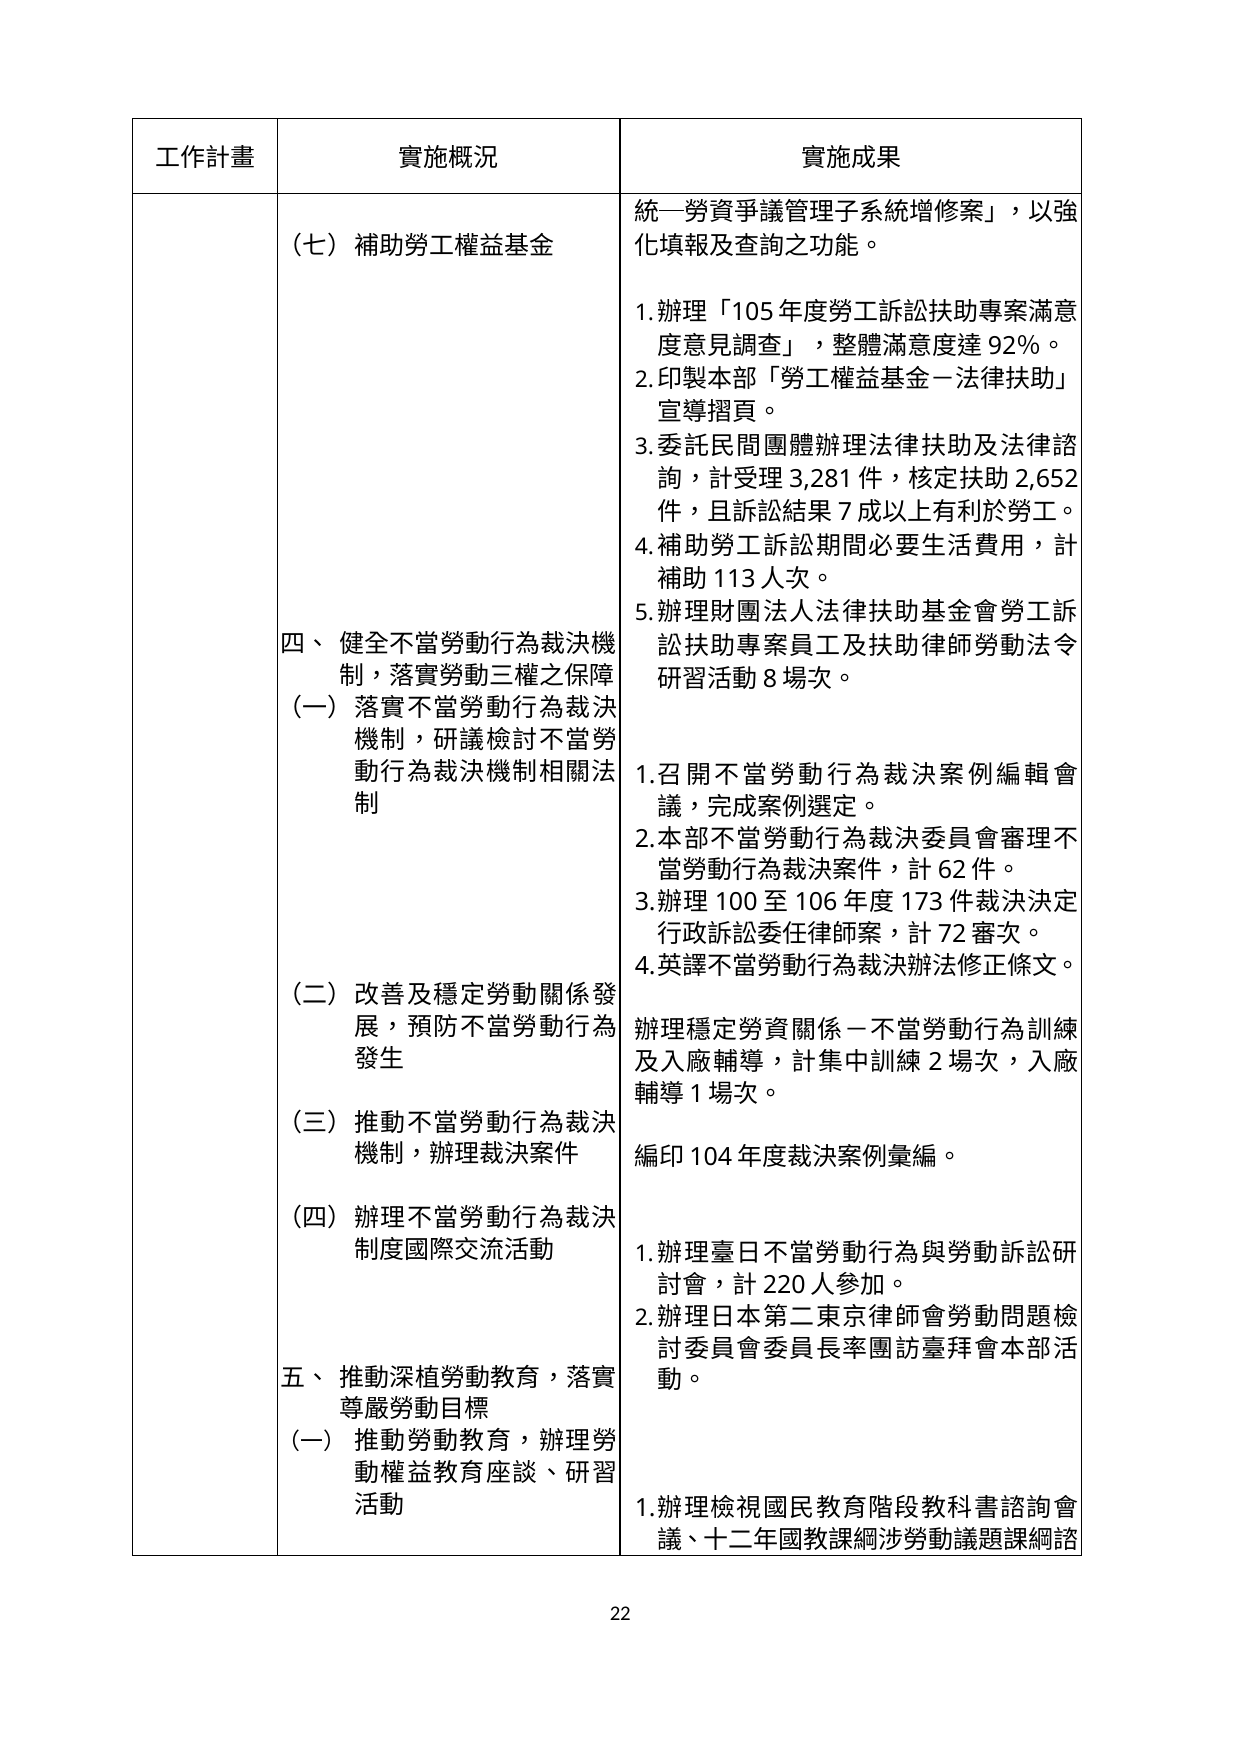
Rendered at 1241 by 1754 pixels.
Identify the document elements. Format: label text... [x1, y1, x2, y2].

table_cell 建構工會運作良好環境、發揮工會監督及參與之功能 辦理工會幹部及會務人員之培育暨專業知能訓練 辦理全國模範勞工選拔暨表揚等各系列活動 補助全國性工會辦理五一勞動節表揚大會 辦理工會訪視及各級政府勞資關係業務人員聯繫會報及工會法令座談活動 輔導成立企（產）業工會及補助新成立之企（產）業工會勞工教育訓練 補助工會會所修繕費用 強化提升工會協商機制，完善勞動契約權利義務規範 營造有利協商環境，推動勞資雙方簽訂團體協約，培育集體協商人才 明確重要勞動契約權利義務規範，加強與勞雇團體說明勞動契約法制 推動派遣勞工保護法制化，保障派遣勞工權益 推動建構企業內穩定勞動關係機制，提升勞資爭議處理品質及效率 強化勞資爭議制度之效能及落實大量解僱勞工保護法制度之功能，運用民間團體資源，推動勞資爭議調解及仲裁業務 推廣勞資自主解決爭議能力，強化企業勞資關係之穩定 辦理勞資爭議調解及仲裁訓練，提升勞資爭議調處人員專業知能 辦理交付仲裁業務 強化重大勞資爭議處理機制，有效解決勞資爭議 強化勞工訴訟扶助之審核效能，提升為民服務品質 補助勞工權益基金 健全不當勞動行為裁決機制，落實勞動三權之保障 落實不當勞動行為裁決機制，研議檢討不當勞動行為裁決機制相關法制 改善及穩定勞動關係發展，預防不當勞動行為發生 推動不當勞動行為裁決機制，辦理裁決案件 辦理不當勞動行為裁決制度國際交流活動 推動深植勞動教育，落實尊嚴勞動目標 推動勞動教育，辦理勞動權益教育座談、研習活動 推動勞動教育網路學習，編製勞動教育教材 強化勞資對話機制，辦理全國層級及產業別社會對話活動 [278, 194, 619, 1555]
table_header 實施成果 [621, 119, 1081, 193]
table_header 實施概況 [278, 119, 619, 193]
table_cell [133, 194, 277, 1555]
table_cell 辦理工會領袖座談會2場次，計28人參加。 辦理女性工會幹部培育訓練營1場次，計53人參加。 補助工會團體辦理工會教育訓練171場次，約9,924人參加。 補助各縣市總工會理事長常務監事暨總幹事會務聯繫研討會，計補助2家工會，辦理2場次。 辦理青年工會幹部培訓班1場次，計45人參加。 召開全國模範勞工選拔評審委員會。 辦理全國模範勞工表揚獎座製作。 辦理慶祝五一勞動節暨全國模範勞工表揚活動，並安排全國模範勞工晉見總統。 辦理全國模範勞工國外參訪活動，計36人參加。 補助工會辦理五一勞動節表揚大會，計補助10家工會，辦理10場次。 辦理部長、次長訪視工會團體33場次，計訪視109家工會團體。 辦理勞工行政主管機關聯繫會報1場次。 辦理「106年度研商工會法修法座談會」及召開「工會法暨附屬法規修法會議」活動22場次，約1,260人參加。 輔導成立企（產）業工會及補助新成立之企（產）業工會勞工教育訓練，計補助15家工會。 補助工會會所修繕費用，計補助5家工會。 辦理集體協商人力培訓活動，計培訓105人。 辦理入廠輔導及誠信協商說明會3場次，計85人參加。 辦理1場次事業單位及3場次工會簽訂團體協約經驗分享活動，計265人參加。 辦理「簽訂團體協約說明暨法制檢討座談會」5場次，計250人參加。 召開研議勞動契約中訂定懲罰性違約金相關規範諮詢會議1場次。 辦理建構穩定勞資關係座談會2場次，計150人參加。 辦理勞動契約及團體協約理論與實務研討會1場次，計115人參加。 辦理調動及最低服務年限工作坊2場次，計50人參加。 辦理勞工行政主管機關聯繫會報1場次，計66人參加。 修正發布兼任助理勞動契約參考範本。 辦理派遣業者勞工法令說明及座談會1場次，計61人參加。 辦理派遣勞工保護法制專家學者諮詢會議1場次。 修正發布政府機關（構）勞動派遣期間勞動契約書範本。 辦理勞動派遣意見蒐集相關活動30場次。 辦理勞資爭議處理及大量解僱勞工保護法制相關會議及活動14場次。 辦理警政人員勞資爭議處理法宣導會1場次。 辦理勞資爭議調解業務訪視及座談會8場次。 壓製勞資爭議調解人不當行為態樣宣導片光碟。 補助民間團體辦理勞資爭議調解及仲裁研習活動9場次。 辦理勞資爭議調解人執行調解業務進階研習活動1場次，計50人參加。 辦理輔導事業單位建構企業內勞資爭議處理制度及紛爭處理措施21場次，計358人參加。 辦理勞資爭議調解人訓練1場次及調解人執行調解業務研習活動9場次，分別計46人及405人參加。 辦理勞資爭議調解業務民間團體代表研習活動1場次，計73人參加。 辦理勞資爭議資深調解人感謝茶會1場次。 印製調解人認證證書及簽證手冊。 拍攝及製作勞資爭議仲裁程序示範教學影片。 辦理勞工行政主管機關處理勞資爭議及大量解僱業務承辦人員研習暨聯繫會議活動1場次，計42人參加。 辦理民用航空運輸事業罷工預告制度之可行性座談會1場次。 辦理勞資爭議行政人員專業知能及協處技巧培訓活動1場次，計70人參加。 完成「全國勞工行政資訊管理整合應用系統─勞資爭議管理子系統增修案」，以強化填報及查詢之功能。 辦理「105年度勞工訴訟扶助專案滿意度意見調查」，整體滿意度達92％。 印製本部「勞工權益基金－法律扶助」宣導摺頁。 委託民間團體辦理法律扶助及法律諮詢，計受理3,281件，核定扶助2,652件，且訴訟結果7成以上有利於勞工。 補助勞工訴訟期間必要生活費用，計補助113人次。 辦理財團法人法律扶助基金會勞工訴訟扶助專案員工及扶助律師勞動法令研習活動8場次。 召開不當勞動行為裁決案例編輯會議，完成案例選定。 本部不當勞動行為裁決委員會審理不當勞動行為裁決案件，計62件。 辦理100至106年度173件裁決決定行政訴訟委任律師案，計72審次。 英譯不當勞動行為裁決辦法修正條文。 辦理穩定勞資關係－不當勞動行為訓練及入廠輔導，計集中訓練2場次，入廠輔導1場次。 編印104年度裁決案例彙編。 辦理臺日不當勞動行為與勞動訴訟研討會，計220人參加。 辦理日本第二東京律師會勞動問題檢討委員會委員長率團訪臺拜會本部活動。 辦理檢視國民教育階段教科書諮詢會議、十二年國教課綱涉勞動議題課綱諮詢會議、勞動教育法制化諮詢會議，計4場次。 辦理勞動教育師資研習營3場次，計100人參加。 維運全民勞教e網，轉製勞動教育電子書10本。 新製18門線上學習課程及教材、編修33門既有課程，計編製51門課程及教材。 發行全民勞教e網雙週電子報25期，網站新增瀏覽人次達128萬餘人次。 辦理理燙髮美容及車輛業等產業別社會對話活動3場次、勞雇團體社會對話分享會1場次。 辦理勞工董事培訓1場次及勞資會議宣導活動8場次，計783人參加。 [621, 194, 1081, 1555]
table_header 工作計畫 [133, 119, 277, 193]
